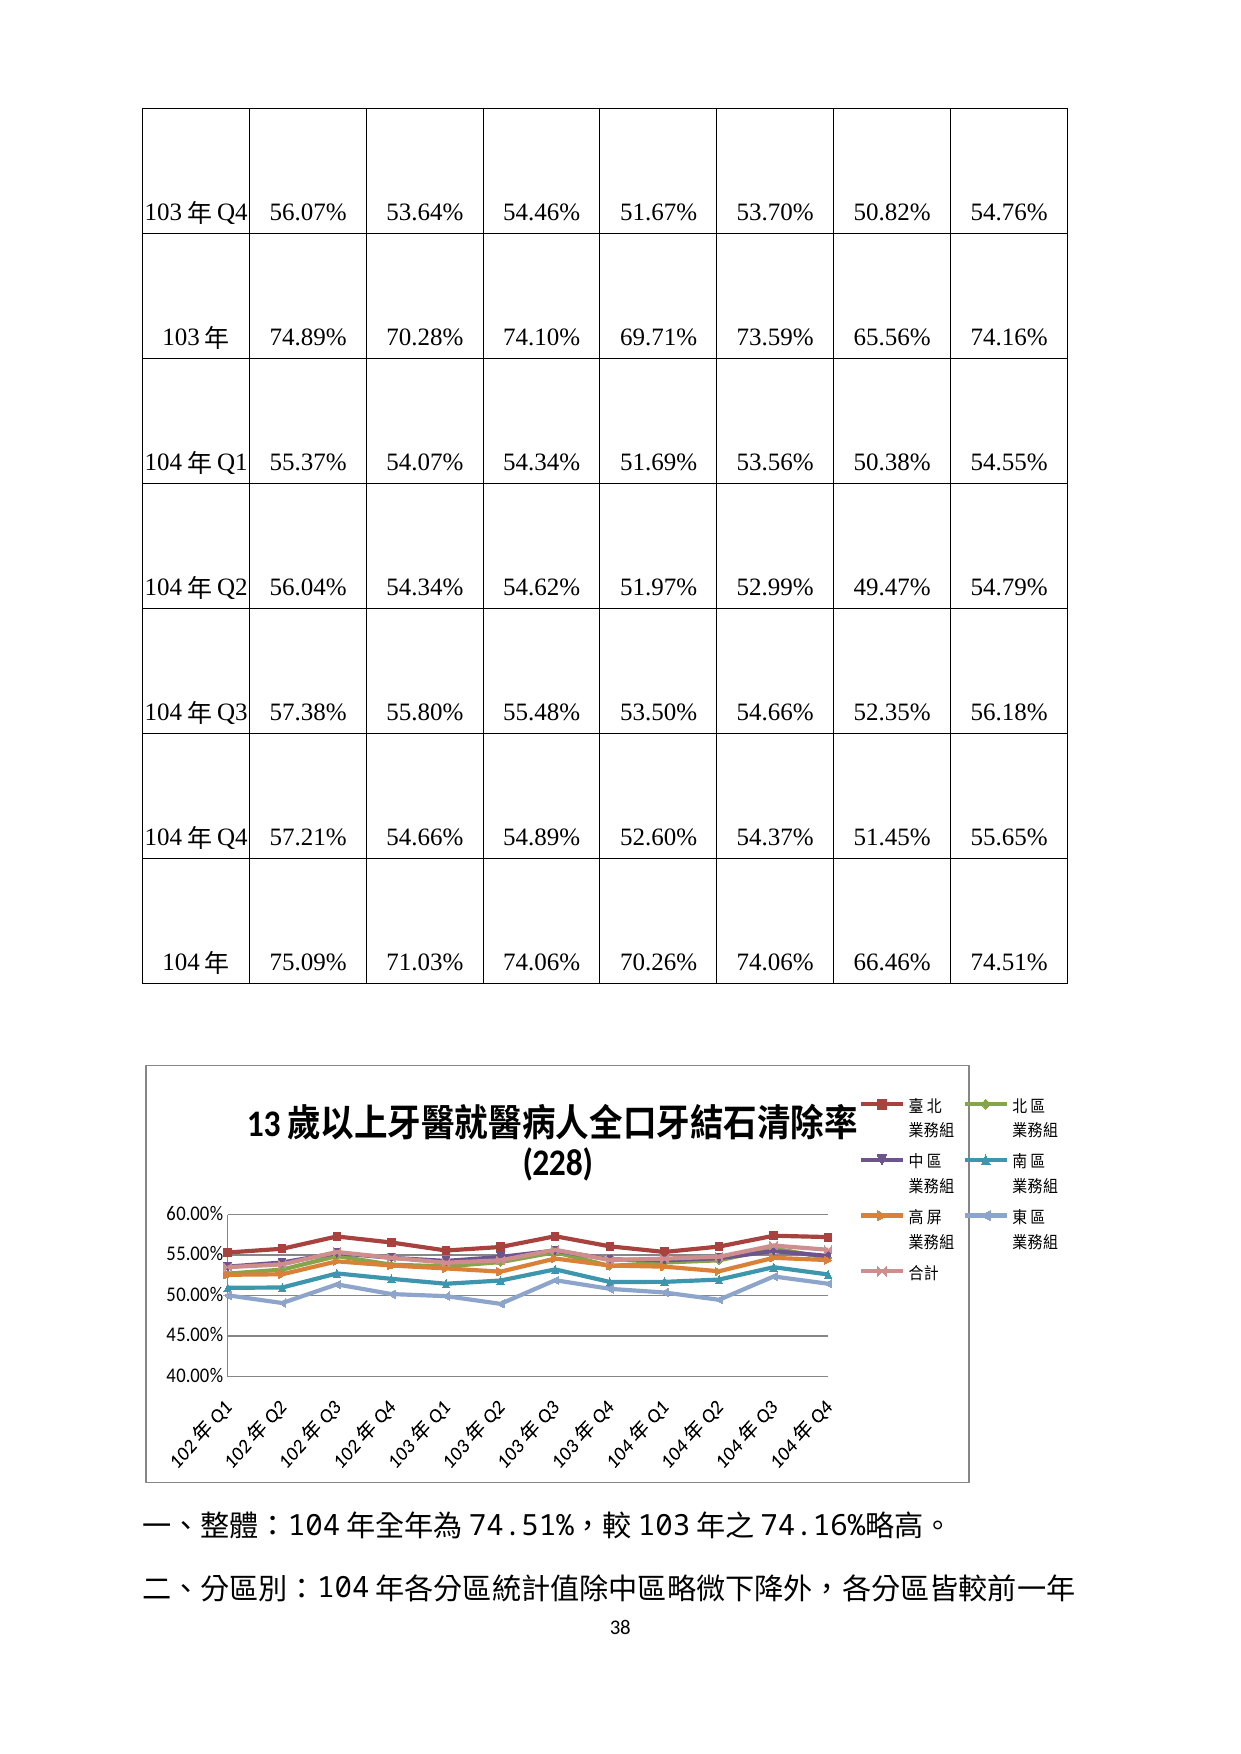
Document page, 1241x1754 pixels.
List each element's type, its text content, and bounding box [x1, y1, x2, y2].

table_cell 51.67% [600, 109, 716, 232]
table_cell 74.06% [717, 859, 833, 982]
table_cell 57.38% [250, 609, 366, 732]
table_cell 55.80% [367, 609, 483, 732]
table_cell 103年Q4 [143, 109, 249, 232]
table_cell 75.09% [250, 859, 366, 982]
table_cell 54.46% [484, 109, 599, 232]
table_cell 70.28% [367, 234, 483, 357]
table_cell 52.99% [717, 484, 833, 607]
table_cell 74.16% [951, 234, 1067, 357]
table_cell 54.79% [951, 484, 1067, 607]
table_cell 54.89% [484, 734, 599, 857]
table_cell 51.97% [600, 484, 716, 607]
table_cell 55.37% [250, 359, 366, 482]
table_cell 103年 [143, 234, 249, 357]
table_cell 54.76% [951, 109, 1067, 232]
table_cell 54.62% [484, 484, 599, 607]
table_cell 74.06% [484, 859, 599, 982]
table_cell 104年Q4 [143, 734, 249, 857]
table_cell 54.66% [717, 609, 833, 732]
table_cell 53.56% [717, 359, 833, 482]
table_cell 57.21% [250, 734, 366, 857]
table_cell 49.47% [834, 484, 950, 607]
table_cell 54.34% [367, 484, 483, 607]
table_cell 54.66% [367, 734, 483, 857]
table_cell 54.37% [717, 734, 833, 857]
text 二、分區別：104年各分區統計值除中區略微下降外，各分區皆較前一年 [142, 1545, 1098, 1607]
table_cell 104年 [143, 859, 249, 982]
table_cell 53.50% [600, 609, 716, 732]
table_cell 69.71% [600, 234, 716, 357]
table_cell 66.46% [834, 859, 950, 982]
table_cell 51.69% [600, 359, 716, 482]
table_cell 53.70% [717, 109, 833, 232]
table_cell 50.38% [834, 359, 950, 482]
table_cell 70.26% [600, 859, 716, 982]
table_cell 74.10% [484, 234, 599, 357]
table_cell 73.59% [717, 234, 833, 357]
table_cell [142, 984, 1067, 1482]
table_cell 54.34% [484, 359, 599, 482]
table_cell 50.82% [834, 109, 950, 232]
table_cell 56.07% [250, 109, 366, 232]
table_cell 52.35% [834, 609, 950, 732]
table_cell 74.51% [951, 859, 1067, 982]
table_cell 104年Q3 [143, 609, 249, 732]
table_cell 71.03% [367, 859, 483, 982]
table_cell 51.45% [834, 734, 950, 857]
table_cell 52.60% [600, 734, 716, 857]
table_cell 56.18% [951, 609, 1067, 732]
table_cell 65.56% [834, 234, 950, 357]
table_cell 104年Q1 [143, 359, 249, 482]
table_cell 74.89% [250, 234, 366, 357]
table_cell 56.04% [250, 484, 366, 607]
table_cell 55.48% [484, 609, 599, 732]
table_cell 104年Q2 [143, 484, 249, 607]
table_cell 54.07% [367, 359, 483, 482]
table_cell 55.65% [951, 734, 1067, 857]
table_cell 53.64% [367, 109, 483, 232]
table_cell 54.55% [951, 359, 1067, 482]
text 一、整體：104年全年為74.51%，較103年之74.16%略高。 [142, 1482, 1098, 1545]
